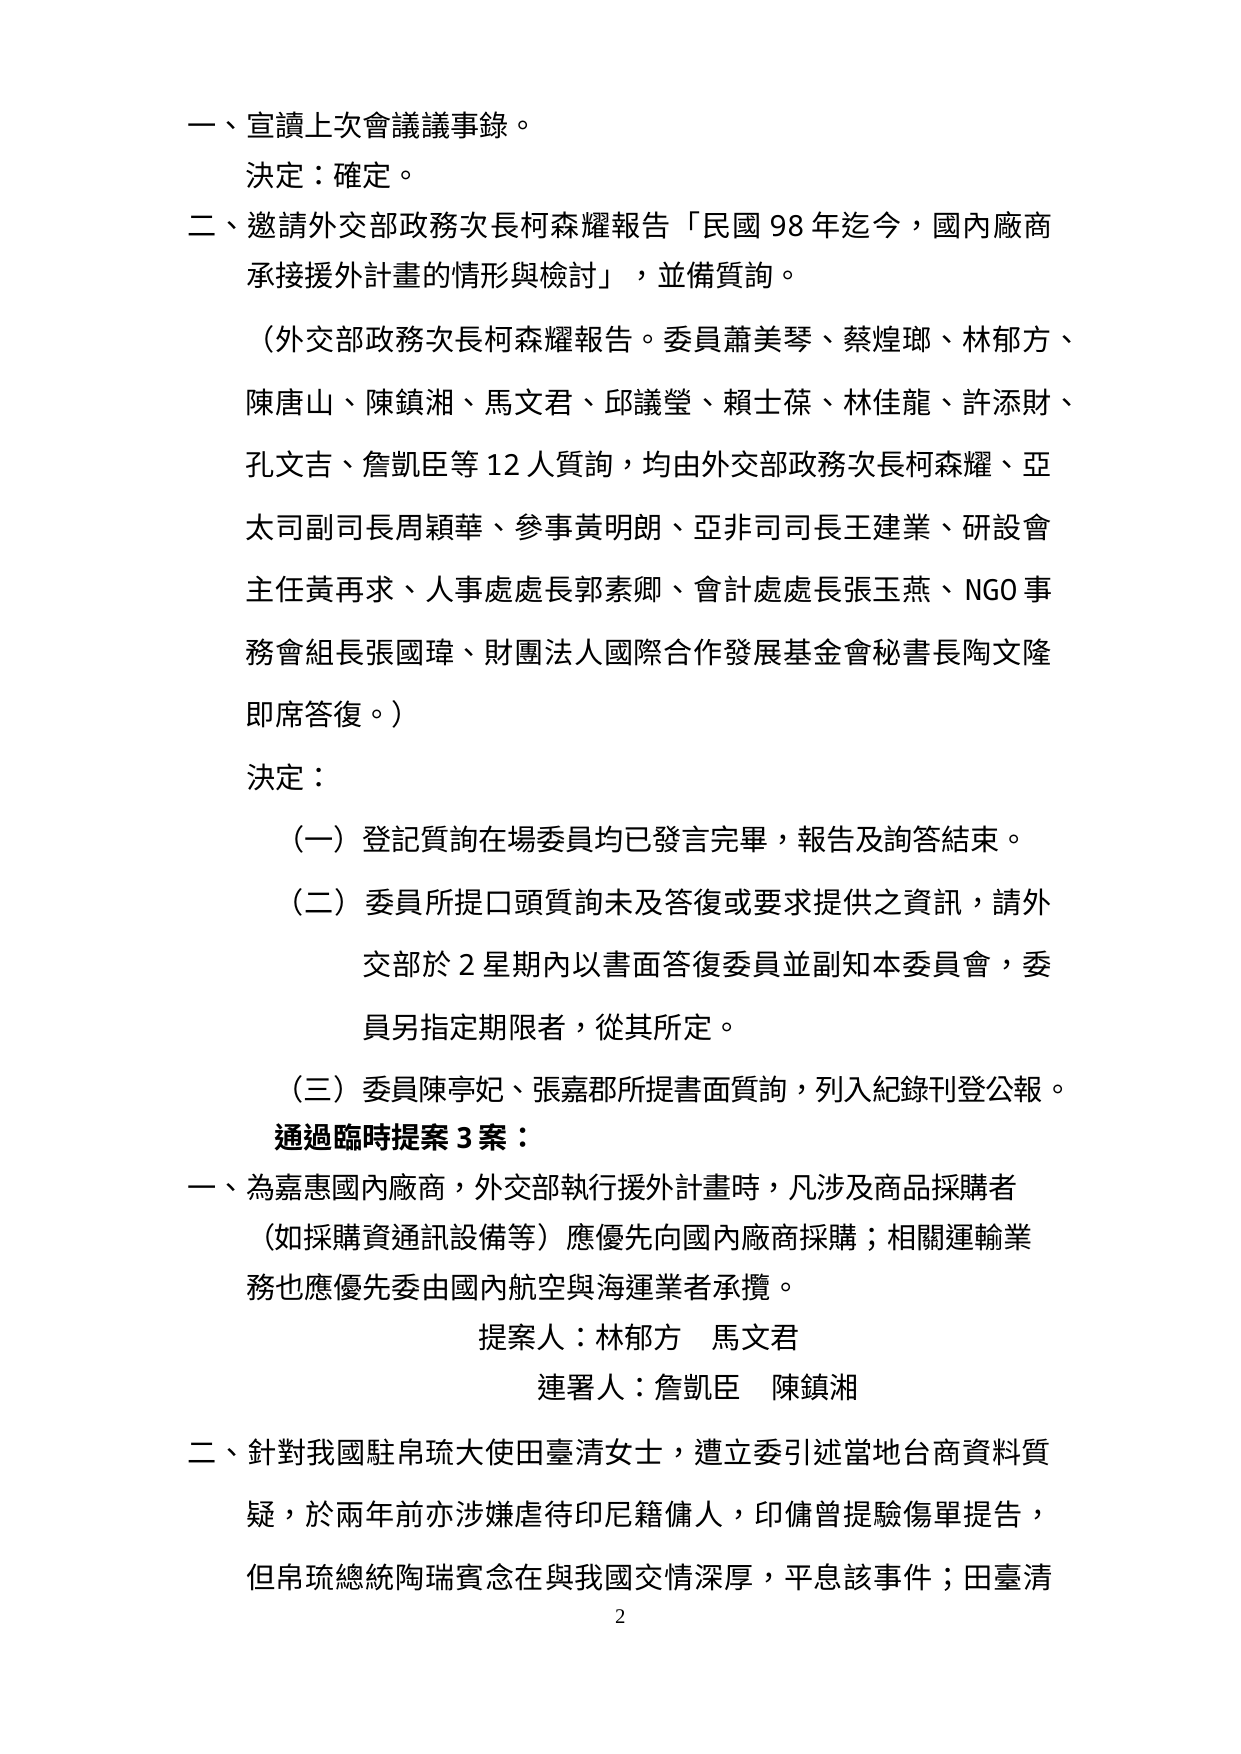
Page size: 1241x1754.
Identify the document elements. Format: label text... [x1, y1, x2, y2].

text （三）委員陳亭妃、張嘉郡所提書面質詢，列入紀錄刊登公報。 [274, 1046, 1053, 1109]
text 一、宣讀上次會議議事錄。 [187, 96, 1053, 146]
text 一、為嘉惠國內廠商，外交部執行援外計畫時，凡涉及商品採購者（如採購資通訊設備等）應優先向國內廠商採購；相關運輸業務也應優先委由國內航空與海運業者承攬。 [187, 1159, 1053, 1309]
text 連署人：詹凱臣 陳鎮湘 [187, 1359, 1053, 1409]
text 決定：確定。 [246, 146, 1053, 196]
text 通過臨時提案3案： [274, 1109, 1053, 1159]
text （外交部政務次長柯森耀報告。委員蕭美琴、蔡煌瑯、林郁方、陳唐山、陳鎮湘、馬文君、邱議瑩、賴士葆、林佳龍、許添財、孔文吉、詹凱臣等12人質詢，均由外交部政務次長柯森耀、亞太司副司長周穎華、參事黃明朗、亞非司司長王建業、研設會主任黃再求、人事處處長郭素卿、會計處處長張玉燕、NGO事務會組長張國瑋、財團法人國際合作發展基金會秘書長陶文隆即席答復。） [246, 296, 1053, 734]
text 提案人：林郁方 馬文君 [478, 1309, 1053, 1359]
text 二、邀請外交部政務次長柯森耀報告「民國98年迄今，國內廠商承接援外計畫的情形與檢討」，並備質詢。 [187, 196, 1053, 296]
text （一）登記質詢在場委員均已發言完畢，報告及詢答結束。 [187, 796, 1053, 859]
text 決定： [187, 734, 1053, 796]
text （二）委員所提口頭質詢未及答復或要求提供之資訊，請外交部於2星期內以書面答復委員並副知本委員會，委員另指定期限者，從其所定。 [274, 859, 1053, 1046]
text 二、針對我國駐帛琉大使田臺清女士，遭立委引述當地台商資料質疑，於兩年前亦涉嫌虐待印尼籍傭人，印傭曾提驗傷單提告，但帛琉總統陶瑞賓念在與我國交情深厚，平息該事件；田臺清 [187, 1409, 1053, 1596]
